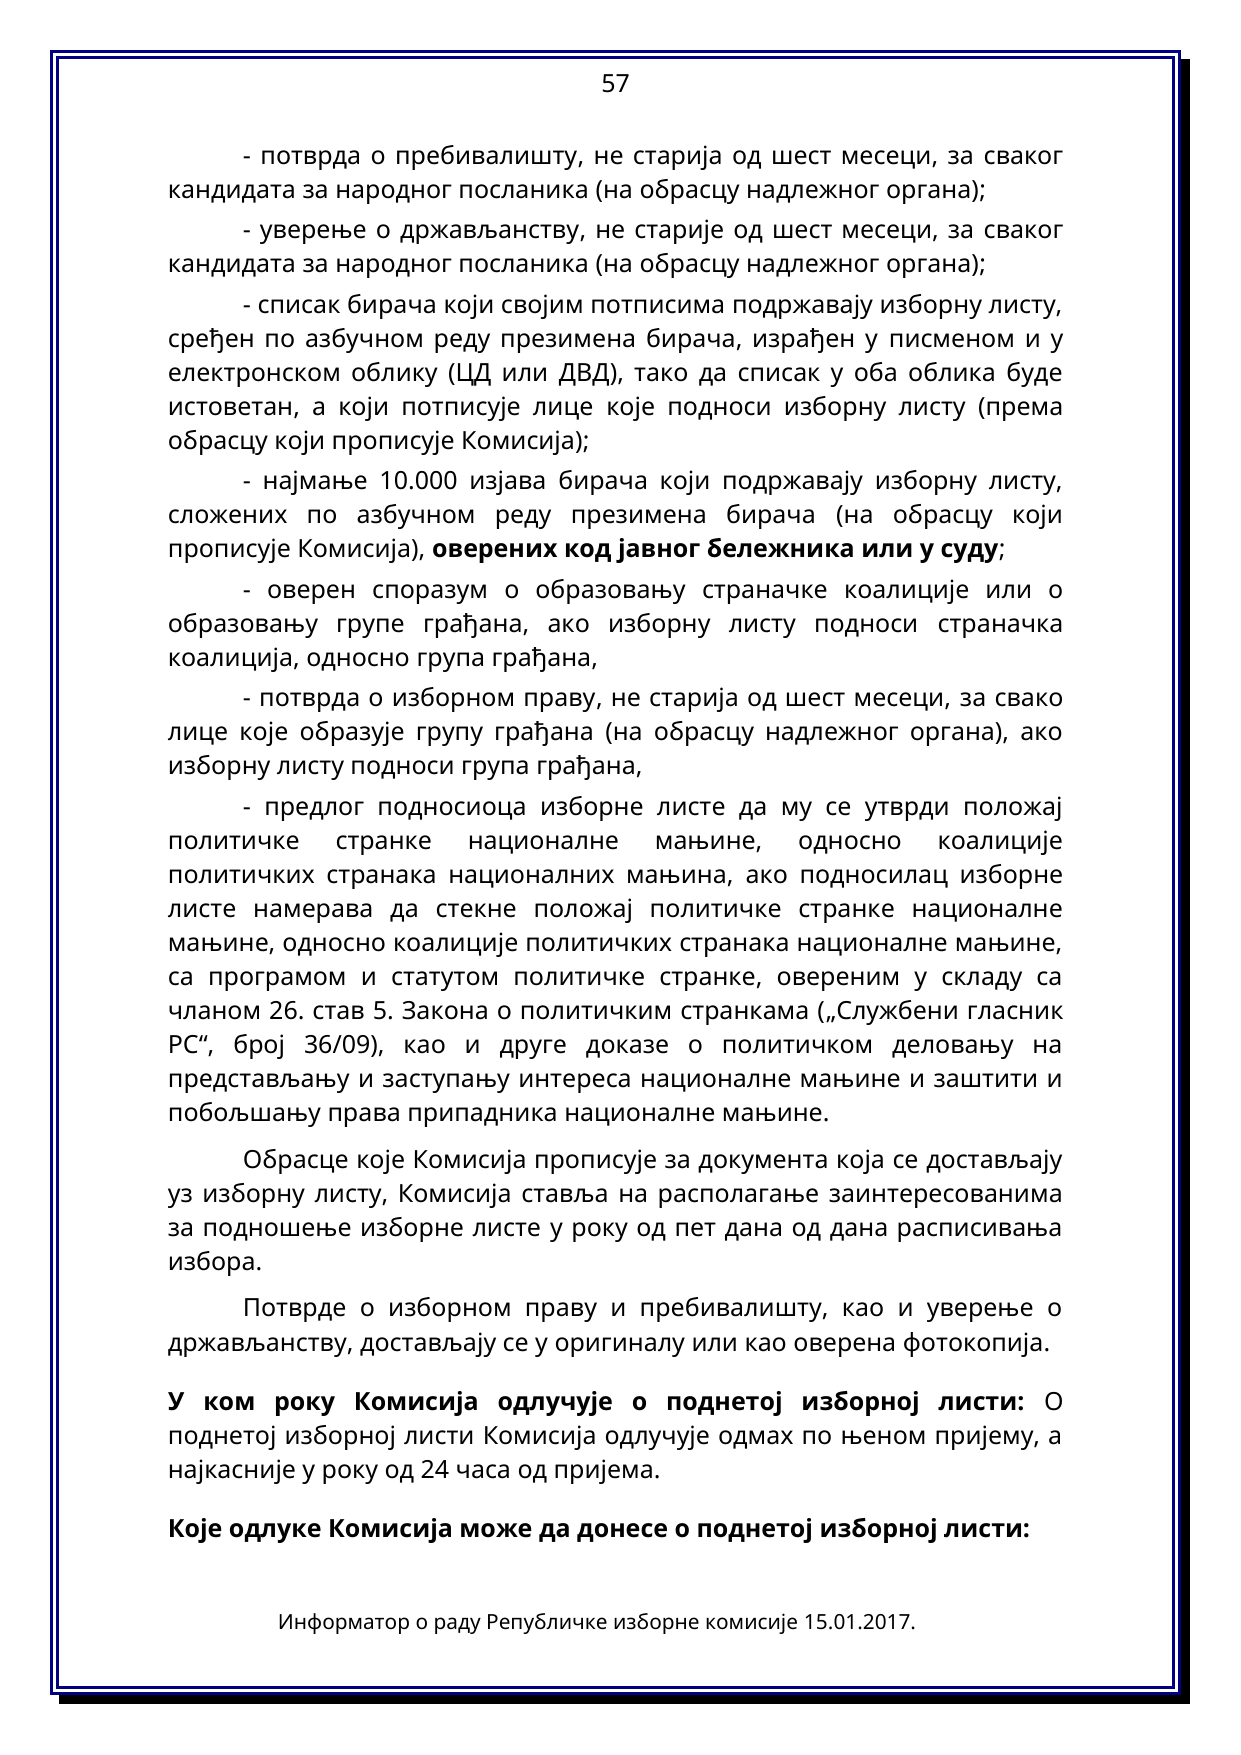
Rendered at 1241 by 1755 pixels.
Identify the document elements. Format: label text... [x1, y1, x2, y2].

text - потврда о изборном праву, не старија од шест месеци, за свако лице које образује групу грађана (на обрасцу надлежног органа), ако изборну листу подноси група грађана, [168, 680, 1063, 782]
text У ком року Комисија одлучује о поднетој изборној листи: О поднетој изборној листи Комисија одлучује одмах по њеном пријему, а најкасније у року од 24 часа од пријема. [168, 1383, 1063, 1485]
text - списак бирача који својим потписима подржавају изборну листу, сређен по азбучном реду презимена бирача, израђен у писменом и у електронском облику (ЦД или ДВД), тако да списак у оба облика буде истоветан, а који потписује лице које подноси изборну листу (према обрасцу који прописује Комисија); [168, 286, 1063, 457]
text Потврде о изборном праву и пребивалишту, као и уверење о држављанству, достављају се у оригиналу или као оверена фотокопија. [168, 1290, 1063, 1358]
text - предлог подносиоца изборне листе да му се утврди положај политичке странке националне мањине, односно коалиције политичких странака националних мањина, ако подносилац изборне листе намерава да стекне положај политичке странке националне мањине, односно коалиције политичких странака националне мањине, са програмом и статутом политичке странке, овереним у складу са чланом 26. став 5. Закона о политичким странкама („Службени гласник РС“, број 36/09), као и друге доказе о политичком деловању на представљању и заступању интереса националне мањине и заштити и побољшању права припадника националне мањине. [168, 788, 1063, 1129]
text - уверење о држављанству, не старије од шест месеци, за сваког кандидата за народног посланика (на обрасцу надлежног органа); [168, 212, 1063, 280]
text - потврда о пребивалишту, не старија од шест месеци, за сваког кандидата за народног посланика (на обрасцу надлежног органа); [168, 138, 1063, 206]
text Обрасце које Комисија прописује за документа која се достављају уз изборну листу, Комисија ставља на располагање заинтересованима за подношење изборне листе у року од пет дана од дана расписивања избора. [168, 1141, 1063, 1278]
text Које одлуке Комисија може да донесе о поднетој изборној листи: [168, 1510, 1063, 1544]
text - најмање 10.000 изјава бирача који подржавају изборну листу, сложених по азбучном реду презимена бирача (на обрасцу који прописује Комисија), оверених код јавног бележника или у суду; [168, 463, 1063, 565]
text - оверен споразум о образовању страначке коалиције или о образовању групе грађана, ако изборну листу подноси страначка коалиција, односно група грађана, [168, 571, 1063, 673]
